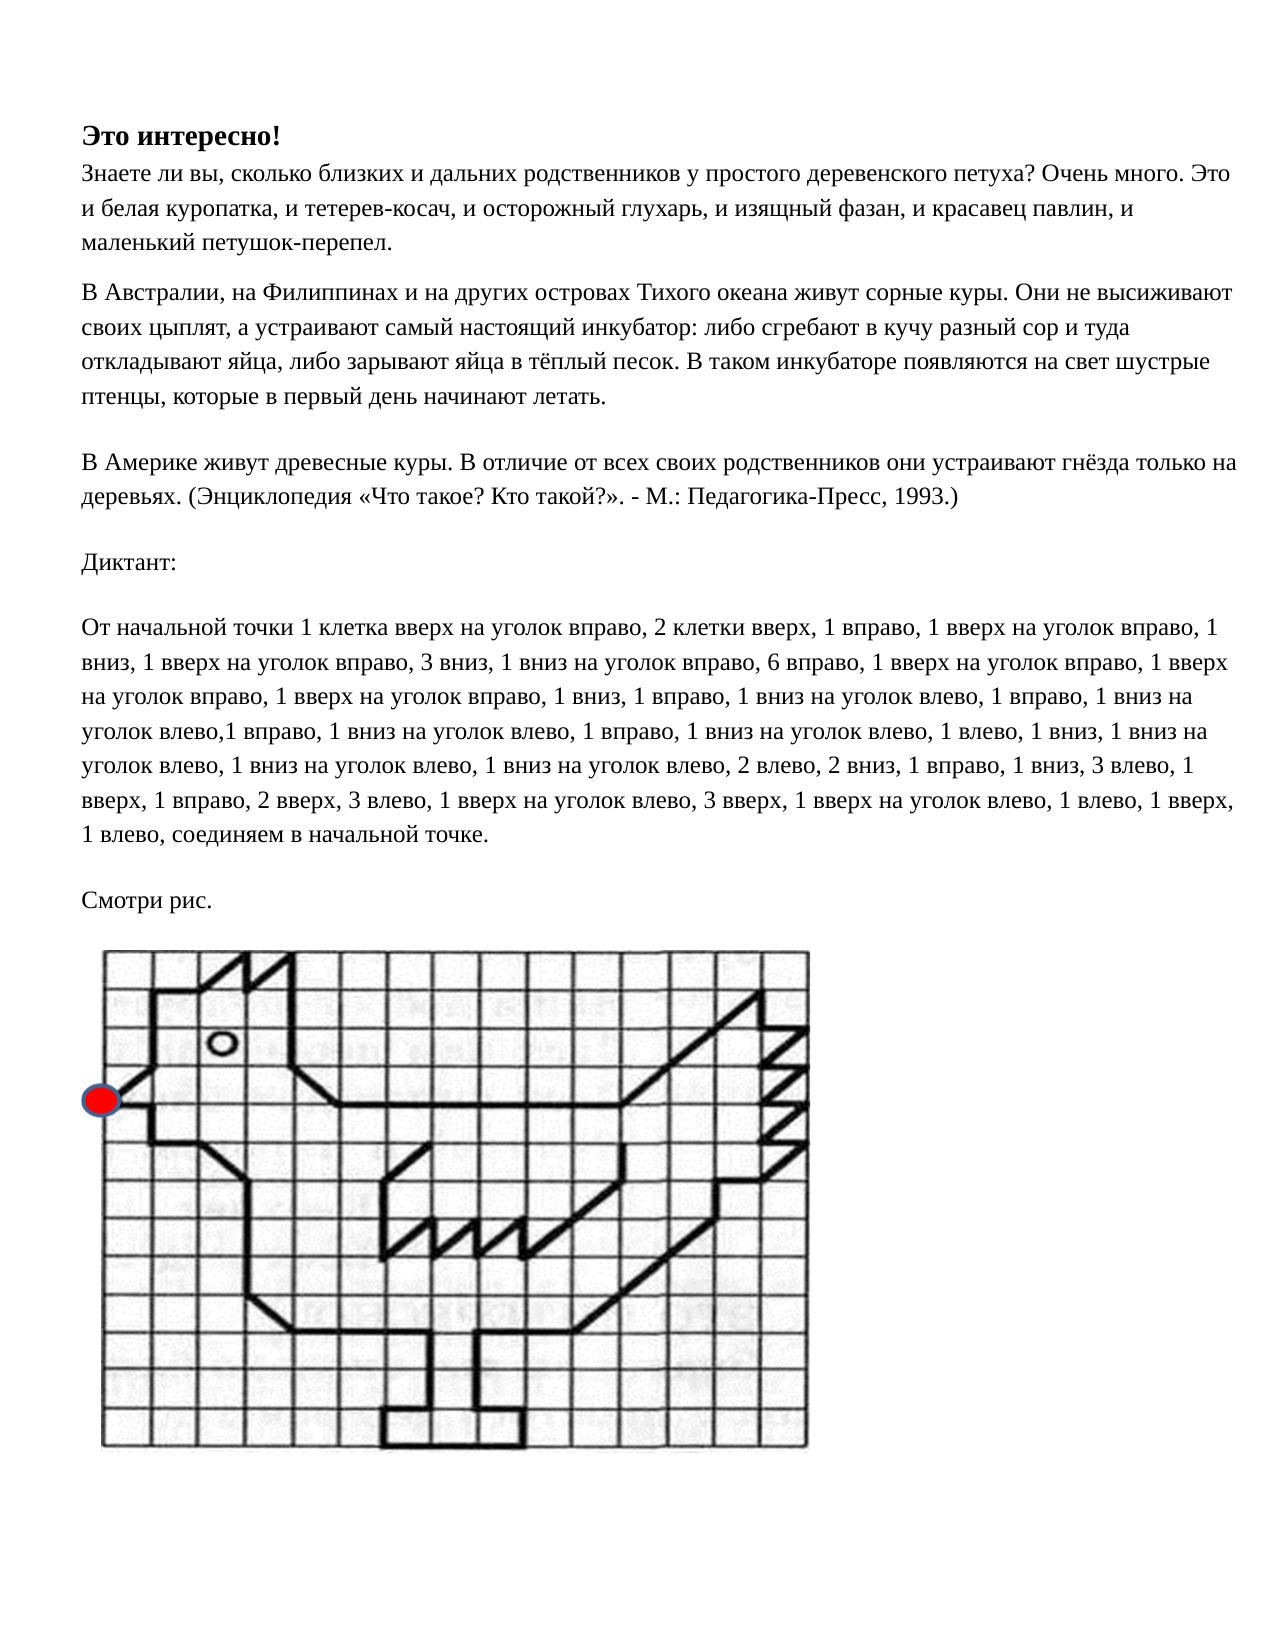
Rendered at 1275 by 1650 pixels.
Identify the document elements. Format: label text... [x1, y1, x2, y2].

text В Австралии, на Филиппинах и на других островах Тихого океана живут сорные куры. Они не высиживают своих цыплят, а устраивают самый настоящий инкубатор: либо сгребают в кучу разный сор и туда откладывают яйца, либо зарывают яйца в тёплый песок. В таком инкубаторе появляются на свет шустрые птенцы, которые в первый день начинают летать. [81, 277, 1246, 409]
text От начальной точки 1 клетка вверх на уголок вправо, 2 клетки вверх, 1 вправо, 1 вверх на уголок вправо, 1 вниз, 1 вверх на уголок вправо, 3 вниз, 1 вниз на уголок вправо, 6 вправо, 1 вверх на уголок вправо, 1 вверх на уголок вправо, 1 вверх на уголок вправо, 1 вниз, 1 вправо, 1 вниз на уголок влево, 1 вправо, 1 вниз на уголок влево,1 вправо, 1 вниз на уголок влево, 1 вправо, 1 вниз на уголок влево, 1 влево, 1 вниз, 1 вниз на уголок влево, 1 вниз на уголок влево, 1 вниз на уголок влево, 2 влево, 2 вниз, 1 вправо, 1 вниз, 3 влево, 1 вверх, 1 вправо, 2 вверх, 3 влево, 1 вверх на уголок влево, 3 вверх, 1 вверх на уголок влево, 1 влево, 1 вверх, 1 влево, соединяем в начальной точке. [81, 612, 1246, 848]
text Это интересно! [81, 118, 1246, 152]
picture [81, 950, 811, 1453]
text Смотри рис. [81, 885, 1246, 914]
text Знаете ли вы, сколько близких и дальних родственников у простого деревенского петуха? Очень много. Это и белая куропатка, и тетерев-косач, и осторожный глухарь, и изящный фазан, и красавец павлин, и маленький петушок-перепел. [81, 158, 1246, 256]
text В Америке живут древесные куры. В отличие от всех своих родственников они устраивают гнёзда только на деревьях. (Энциклопедия «Что такое? Кто такой?». - М.: Педагогика-Пресс, 1993.) [81, 447, 1246, 510]
text Диктант: [81, 547, 1246, 576]
